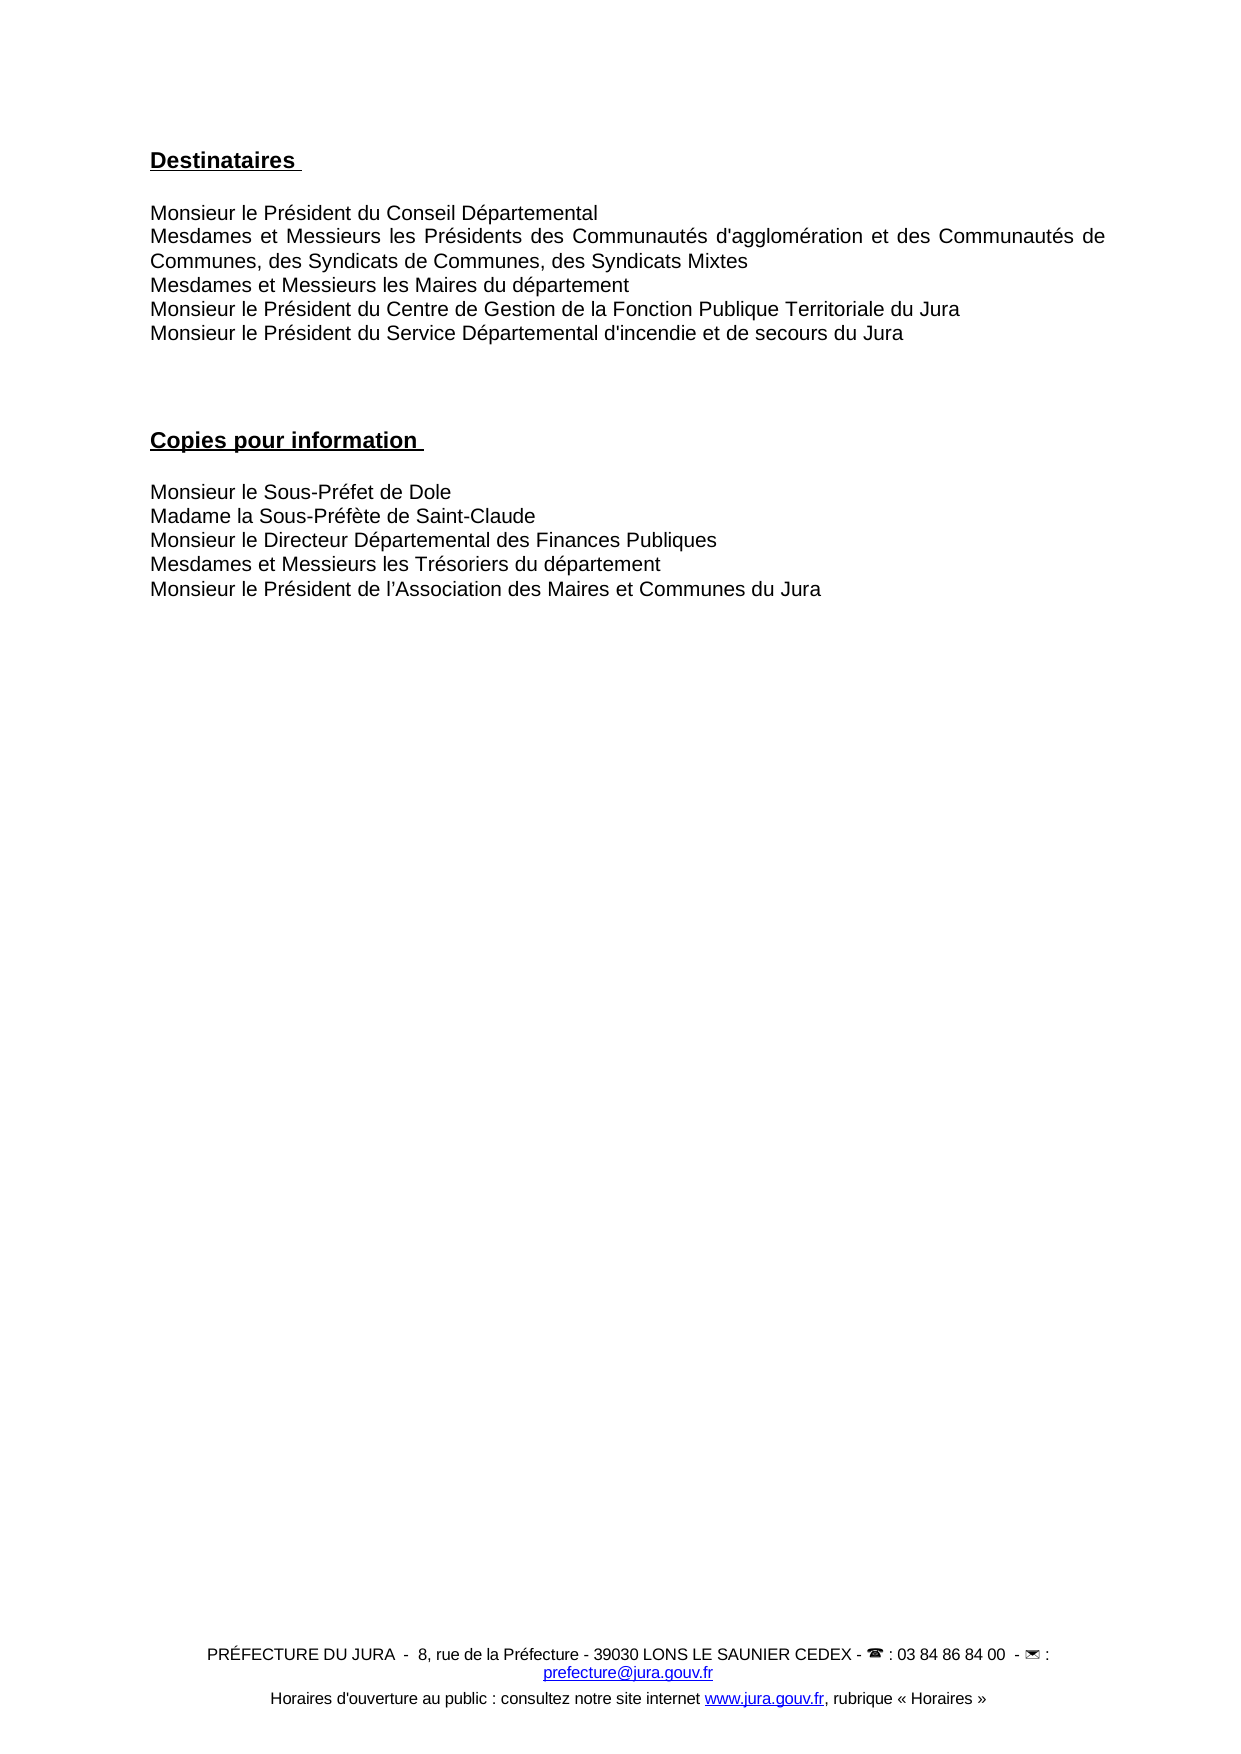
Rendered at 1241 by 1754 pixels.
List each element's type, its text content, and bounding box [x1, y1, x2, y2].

text Monsieur le Sous-Préfet de Dole [150, 480, 1106, 504]
text Mesdames et Messieurs les Trésoriers du département [150, 552, 1106, 576]
text Monsieur le Président du Conseil Départemental [150, 200, 1106, 224]
text Mesdames et Messieurs les Présidents des Communautés d'agglomération et des Communautés de Communes, des Syndicats de Communes, des Syndicats Mixtes [150, 224, 1106, 273]
text Monsieur le Président du Service Départemental d'incendie et de secours du Jura [150, 321, 1106, 345]
text Destinataires [150, 146, 1106, 173]
text Monsieur le Président de l’Association des Maires et Communes du Jura [150, 576, 1106, 601]
text Mesdames et Messieurs les Maires du département [150, 273, 1106, 297]
text Copies pour information [150, 426, 1106, 453]
text Monsieur le Directeur Départemental des Finances Publiques [150, 528, 1106, 552]
text Monsieur le Président du Centre de Gestion de la Fonction Publique Territoriale du Jura [150, 297, 1106, 321]
text Madame la Sous-Préfète de Saint-Claude [150, 504, 1106, 528]
